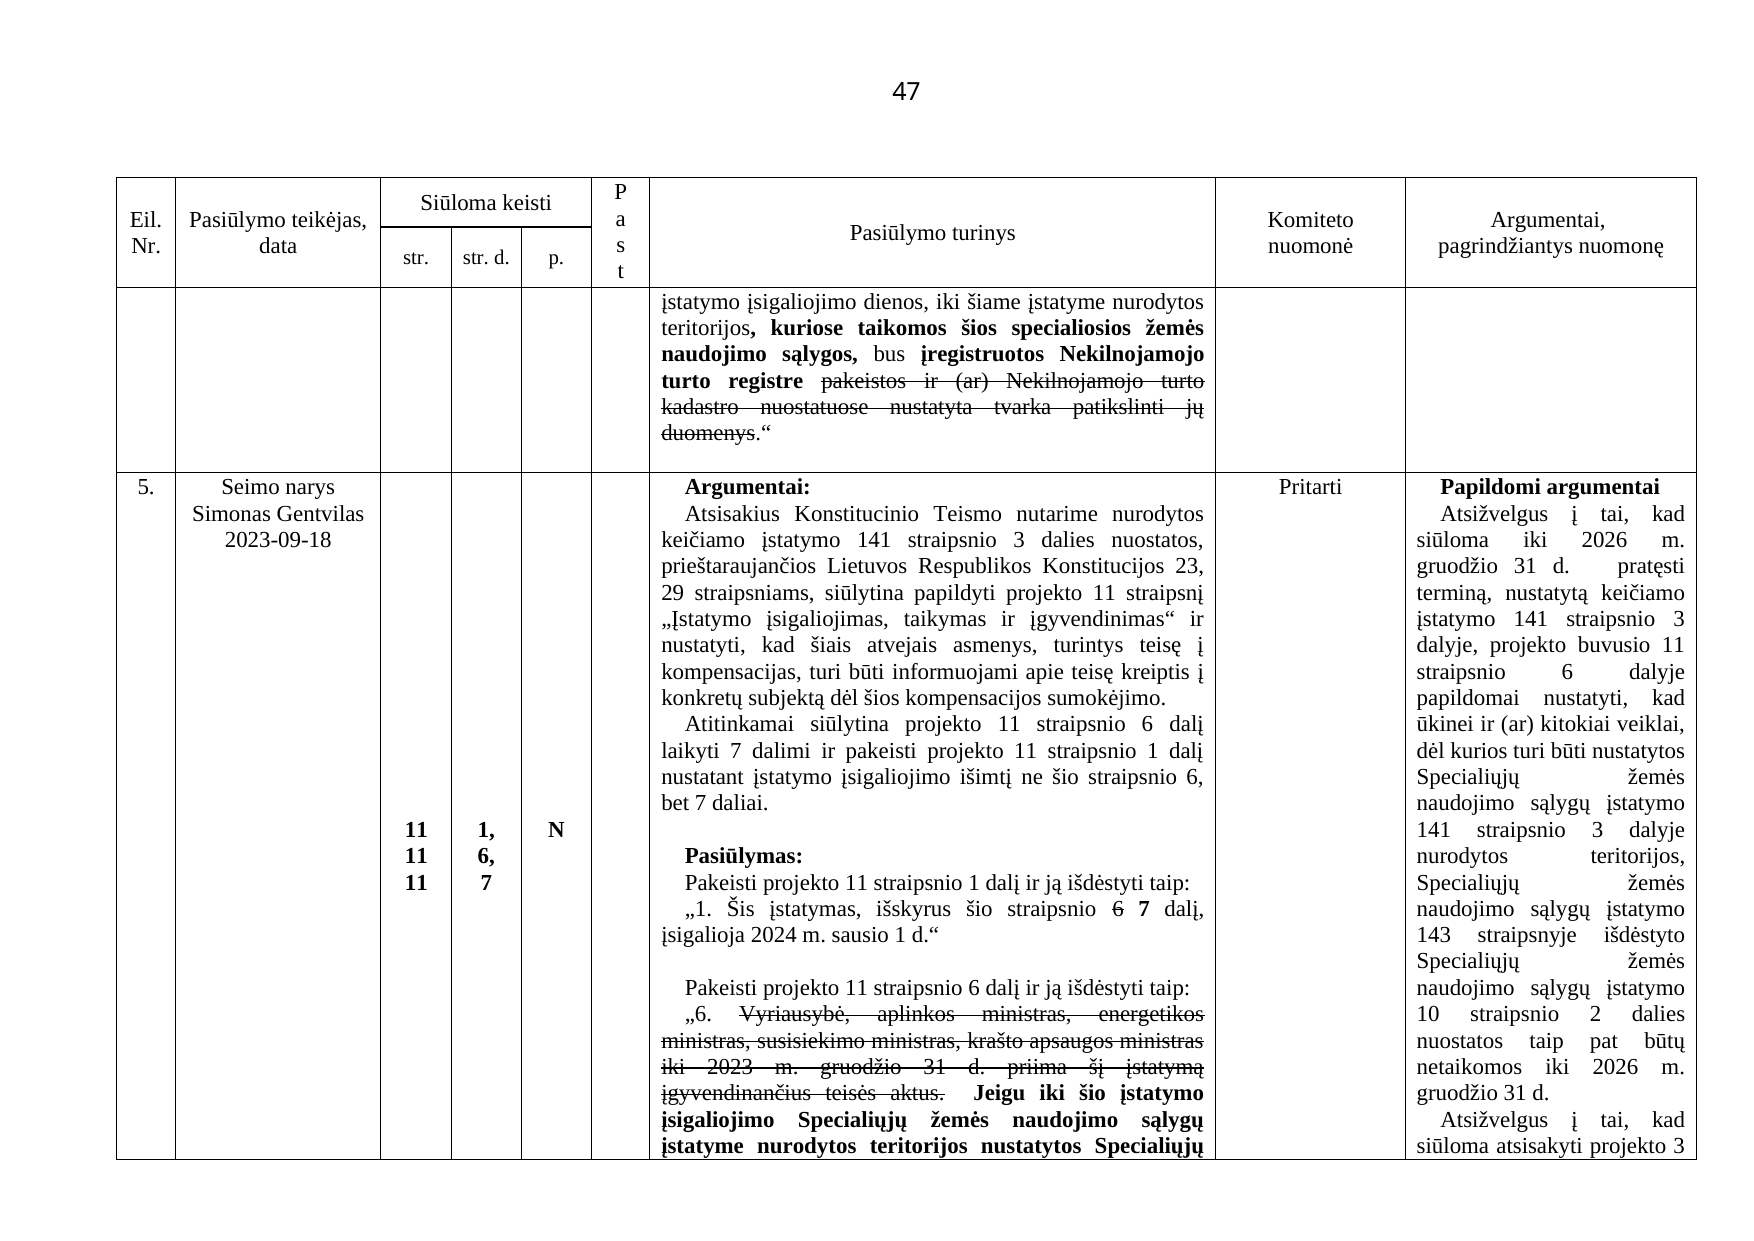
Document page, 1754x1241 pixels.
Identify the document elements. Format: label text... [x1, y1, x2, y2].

table_cell Papildomi argumentai Atsižvelgus į tai, kad siūloma iki 2026 m. gruodžio 31 d. pratęsti terminą, nustatytą keičiamo įstatymo 141 straipsnio 3 dalyje, projekto buvusio 11 straipsnio 6 dalyje papildomai nustatyti, kad ūkinei ir (ar) kitokiai veiklai, dėl kurios turi būti nustatytos Specialiųjų žemės naudojimo sąlygų įstatymo 141 straipsnio 3 dalyje nurodytos teritorijos, Specialiųjų žemės naudojimo sąlygų įstatymo 143 straipsnyje išdėstyto Specialiųjų žemės naudojimo sąlygų įstatymo 10 straipsnio 2 dalies nuostatos taip pat būtų netaikomos iki 2026 m. gruodžio 31 d. Atsižvelgus į tai, kad siūloma atsisakyti projekto 3 [1406, 473, 1696, 1158]
table_header Komiteto nuomonė [1216, 178, 1405, 287]
table_cell str. [381, 228, 451, 287]
table_header Siūloma keisti [381, 178, 591, 226]
table_cell [1406, 288, 1696, 472]
table_cell [381, 288, 451, 472]
table_cell įstatymo įsigaliojimo dienos, iki šiame įstatyme nurodytos teritorijos, kuriose taikomos šios specialiosios žemės naudojimo sąlygos, bus įregistruotos Nekilnojamojo turto registre pakeistos ir (ar) Nekilnojamojo turto kadastro nuostatuose nustatyta tvarka patikslinti jų duomenys.“ [650, 288, 1215, 472]
table_cell [592, 288, 649, 472]
table_header Pasiūlymo teikėjas, data [176, 178, 380, 287]
table_cell N [522, 473, 591, 1158]
table_cell 11 11 11 [381, 473, 451, 1158]
table_cell Seimo narys Simonas Gentvilas 2023-09-18 [176, 473, 380, 1158]
table_cell str. d. [452, 228, 521, 287]
table_cell Pritarti [1216, 473, 1405, 1158]
table_cell [176, 288, 380, 472]
table_cell p. [522, 228, 591, 287]
table_cell Argumentai: Atsisakius Konstitucinio Teismo nutarime nurodytos keičiamo įstatymo 141 straipsnio 3 dalies nuostatos, prieštaraujančios Lietuvos Respublikos Konstitucijos 23, 29 straipsniams, siūlytina papildyti projekto 11 straipsnį „Įstatymo įsigaliojimas, taikymas ir įgyvendinimas“ ir nustatyti, kad šiais atvejais asmenys, turintys teisę į kompensacijas, turi būti informuojami apie teisę kreiptis į konkretų subjektą dėl šios kompensacijos sumokėjimo. Atitinkamai siūlytina projekto 11 straipsnio 6 dalį laikyti 7 dalimi ir pakeisti projekto 11 straipsnio 1 dalį nustatant įstatymo įsigaliojimo išimtį ne šio straipsnio 6, bet 7 daliai. Pasiūlymas: Pakeisti projekto 11 straipsnio 1 dalį ir ją išdėstyti taip: „1. Šis įstatymas, išskyrus šio straipsnio 6 7 dalį, įsigalioja 2024 m. sausio 1 d.“ Pakeisti projekto 11 straipsnio 6 dalį ir ją išdėstyti taip: „6. Vyriausybė, aplinkos ministras, energetikos ministras, susisiekimo ministras, krašto apsaugos ministras iki 2023 m. gruodžio 31 d. priima šį įstatymą įgyvendinančius teisės aktus. Jeigu iki šio įstatymo įsigaliojimo Specialiųjų žemės naudojimo sąlygų įstatyme nurodytos teritorijos nustatytos Specialiųjų [650, 473, 1215, 1158]
table_header Pastabos [592, 178, 649, 287]
table_cell [1216, 288, 1405, 472]
table_header Pasiūlymo turinys [650, 178, 1215, 287]
table_cell [117, 288, 175, 472]
table_cell [592, 473, 649, 1158]
table_cell [522, 288, 591, 472]
table_cell [452, 288, 521, 472]
table_header Argumentai, pagrindžiantys nuomonę [1406, 178, 1696, 287]
table_header Eil. Nr. [117, 178, 175, 287]
table_cell 1, 6, 7 [452, 473, 521, 1158]
table_cell 5. [117, 473, 175, 1158]
